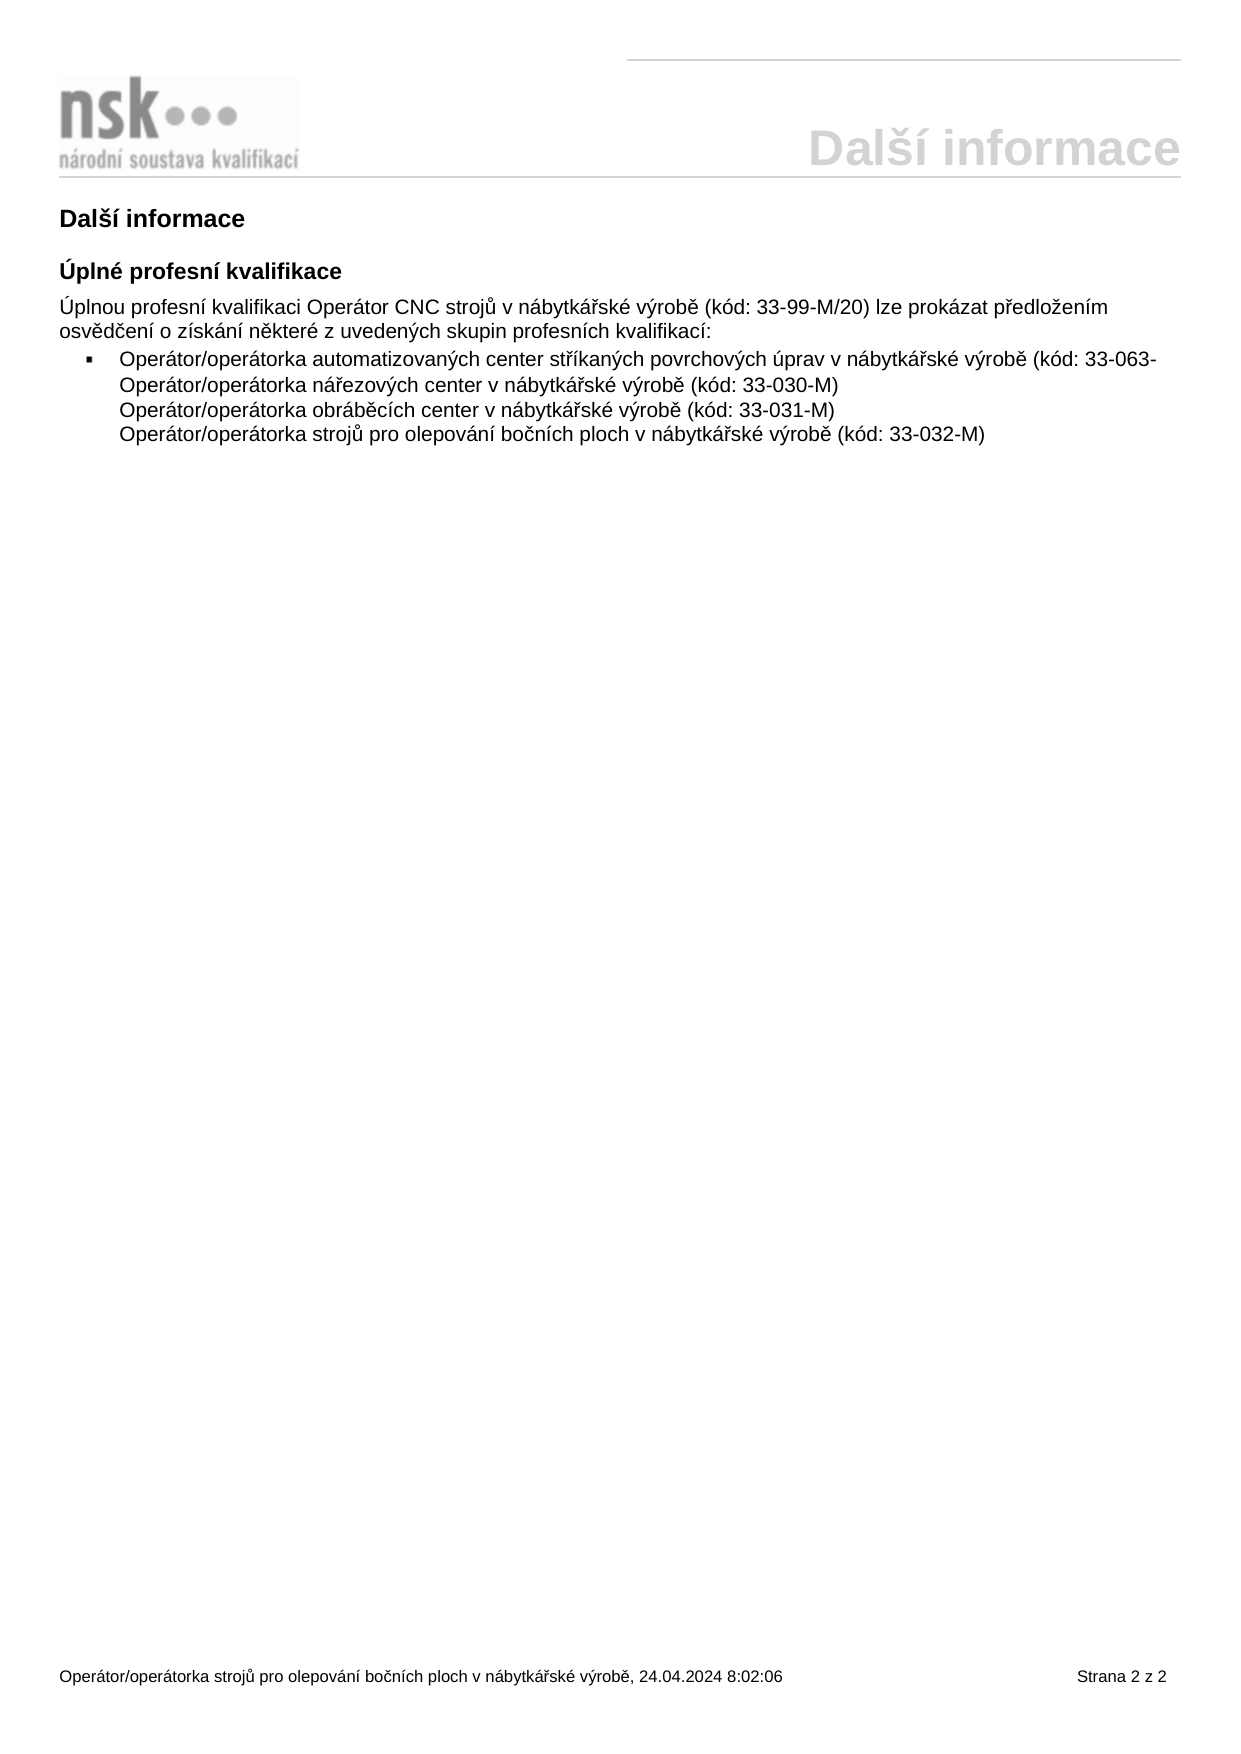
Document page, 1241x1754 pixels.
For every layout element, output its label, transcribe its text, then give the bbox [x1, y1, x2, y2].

table_cell [119, 171, 482, 176]
table_cell [619, 479, 627, 779]
table_cell Další informace [627, 61, 1181, 176]
table_cell [482, 1369, 619, 1658]
table_cell [59, 343, 119, 347]
table_cell [861, 343, 1167, 347]
table_cell [619, 194, 627, 200]
table_cell [1167, 236, 1181, 248]
table_cell [619, 236, 627, 248]
table_cell [59, 448, 119, 479]
table_cell [1167, 448, 1181, 479]
table_cell [59, 1369, 119, 1658]
table_cell [619, 448, 627, 479]
table_cell [119, 479, 482, 779]
table_cell [59, 1079, 119, 1368]
table_cell [59, 178, 1181, 194]
table_cell [619, 170, 627, 176]
table_cell [119, 448, 482, 479]
table_cell [627, 236, 861, 248]
table_cell [119, 1369, 482, 1658]
table_cell [1167, 1658, 1181, 1694]
table_cell [482, 343, 619, 347]
table_cell [119, 779, 482, 1079]
table_cell [620, 59, 627, 170]
table_cell Strana 2 z 2 [861, 1658, 1167, 1694]
table_cell [1167, 479, 1181, 779]
table_cell [861, 1369, 1167, 1658]
table_cell [861, 448, 1167, 479]
table_cell [627, 1369, 861, 1658]
table_cell [627, 779, 861, 1079]
table_cell [482, 171, 619, 176]
table_cell [59, 779, 119, 1079]
table_cell [1167, 1079, 1181, 1368]
table_cell [59, 398, 119, 422]
table_cell [119, 343, 482, 347]
table_cell Úplnou profesní kvalifikaci Operátor CNC strojů v nábytkářské výrobě (kód: 33-99-M/20) lze prokázat předložením osvědčení o získání některé z uvedených skupin profesních kvalifikací: [59, 295, 1181, 343]
table_cell Operátor/operátorka nářezových center v nábytkářské výrobě (kód: 33-030-M) [119, 373, 1181, 398]
table_cell [1167, 343, 1181, 347]
picture [59, 347, 119, 372]
table_cell [619, 1079, 627, 1368]
table_cell [627, 343, 861, 347]
table_cell Operátor/operátorka strojů pro olepování bočních ploch v nábytkářské výrobě (kód: 33-032-M) [119, 422, 1181, 448]
table_cell [482, 479, 619, 779]
table_cell Další informace [59, 200, 1181, 236]
table_cell [861, 194, 1167, 200]
table_cell [119, 194, 482, 200]
table_cell [59, 194, 119, 200]
table_cell [482, 779, 619, 1079]
table_cell Úplné profesní kvalifikace [59, 248, 1181, 295]
table_cell [627, 194, 861, 200]
picture [58, 59, 620, 171]
table_cell [119, 236, 482, 248]
table_cell [627, 479, 861, 779]
table_cell [59, 236, 119, 248]
table_cell [59, 479, 119, 779]
table_cell [619, 1369, 627, 1658]
table_cell [59, 171, 119, 176]
table_cell [861, 479, 1167, 779]
table_cell [482, 1079, 619, 1368]
table_cell [619, 779, 627, 1079]
table_cell Operátor/operátorka obráběcích center v nábytkářské výrobě (kód: 33-031-M) [119, 398, 1181, 422]
table_cell [627, 448, 861, 479]
table_cell Operátor/operátorka strojů pro olepování bočních ploch v nábytkářské výrobě, 24.04.2024 8:02:06 [59, 1658, 861, 1694]
table_cell [1167, 194, 1181, 200]
table_cell [59, 373, 119, 398]
table_cell [119, 1079, 482, 1368]
table_cell [861, 779, 1167, 1079]
table_cell [627, 1079, 861, 1368]
table_cell Operátor/operátorka automatizovaných center stříkaných povrchových úprav v nábytkářské výrobě (kód: 33-063-M) [119, 347, 1181, 373]
table_cell [482, 194, 619, 200]
table_cell [482, 448, 619, 479]
table_cell [1167, 779, 1181, 1079]
table_cell [861, 1079, 1167, 1368]
table_cell [1167, 1369, 1181, 1658]
table_cell [59, 422, 119, 448]
table_cell [482, 236, 619, 248]
table_cell [861, 236, 1167, 248]
